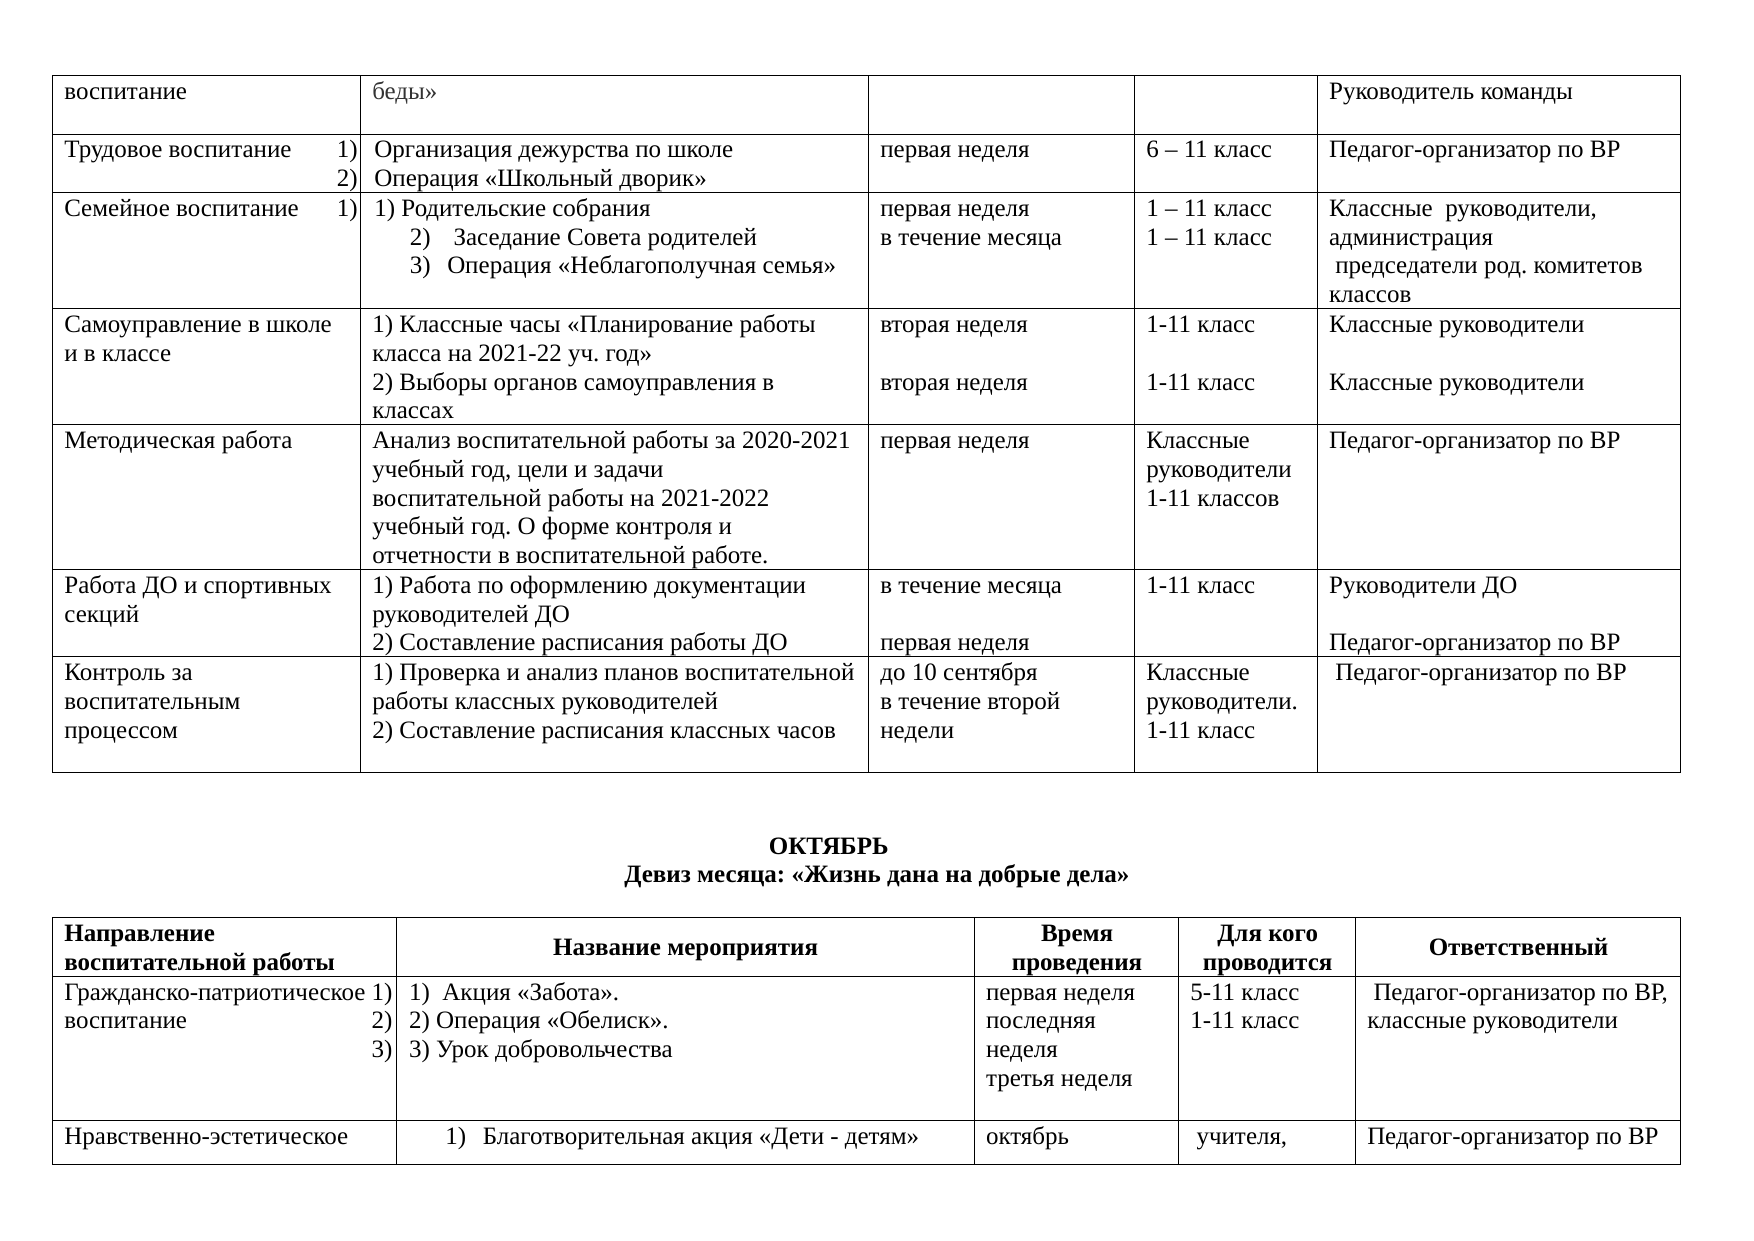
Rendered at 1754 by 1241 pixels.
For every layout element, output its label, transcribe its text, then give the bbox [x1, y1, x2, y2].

table_cell Трудовое воспитание [53, 135, 360, 192]
table_cell [869, 76, 1134, 133]
table_cell октябрь [975, 1121, 1178, 1164]
table_header Направление воспитательной работы [53, 918, 396, 976]
table_cell [1135, 76, 1317, 133]
table_cell Нравственно-эстетическое [53, 1121, 396, 1164]
text Девиз месяца: «Жизнь дана на добрые дела» [75, 859, 1679, 888]
table_cell первая неделя последняя неделя третья неделя [975, 977, 1178, 1120]
table_cell 1) Работа по оформлению документации руководителей ДО 2) Составление расписания работы ДО [361, 570, 868, 656]
table_header Время проведения [975, 918, 1178, 976]
table_cell в течение месяца первая неделя [869, 570, 1134, 656]
table_cell 5-11 класс 1-11 класс [1179, 977, 1355, 1120]
table_cell первая неделя [869, 425, 1134, 569]
text ОКТЯБРЬ [75, 831, 1679, 859]
table_cell Руководители ДО Педагог-организатор по ВР [1318, 570, 1680, 656]
table_cell первая неделя в течение месяца [869, 193, 1134, 308]
table_cell 1) Проверка и анализ планов воспитательной работы классных руководителей 2) Составление расписания классных часов [361, 657, 868, 772]
table_cell Классные руководители Классные руководители [1318, 309, 1680, 424]
table_cell вторая неделя вторая неделя [869, 309, 1134, 424]
table_cell 6 – 11 класс [1135, 135, 1317, 192]
table_cell до 10 сентября в течение второй недели [869, 657, 1134, 772]
table_header Название мероприятия [397, 918, 974, 976]
table_cell 1) Акция «Забота». 2) Операция «Обелиск». 3) Урок добровольчества [397, 977, 974, 1120]
table_header Для кого проводится [1179, 918, 1355, 976]
table_cell Педагог-организатор по ВР [1318, 135, 1680, 192]
table_cell 1 – 11 класс 1 – 11 класс [1135, 193, 1317, 308]
table_cell Семейное воспитание [53, 193, 360, 308]
table_cell Классные руководители, администрация председатели род. комитетов классов [1318, 193, 1680, 308]
table_cell Самоуправление в школе и в классе [53, 309, 360, 424]
table_cell первая неделя [869, 135, 1134, 192]
table_cell Классные руководители. 1-11 класс [1135, 657, 1317, 772]
table_cell Организация дежурства по школе Операция «Школьный дворик» [361, 135, 868, 192]
table_cell Работа ДО и спортивных секций [53, 570, 360, 656]
table_cell Гражданско-патриотическое воспитание [53, 977, 396, 1120]
table_cell Педагог-организатор по ВР, классные руководители [1356, 977, 1680, 1120]
table_cell воспитание [53, 76, 360, 133]
table_cell 1) Классные часы «Планирование работы класса на 2021-22 уч. год» 2) Выборы органов самоуправления в классах [361, 309, 868, 424]
table_cell Контроль за воспитательным процессом [53, 657, 360, 772]
table_cell Педагог-организатор по ВР [1318, 425, 1680, 569]
table_cell Руководитель команды [1318, 76, 1680, 133]
table_cell Классные руководители 1-11 классов [1135, 425, 1317, 569]
table_cell беды» [361, 76, 868, 133]
table_cell Анализ воспитательной работы за 2020-2021 учебный год, цели и задачи воспитательной работы на 2021-2022 учебный год. О форме контроля и отчетности в воспитательной работе. [361, 425, 868, 569]
table_cell учителя, [1179, 1121, 1355, 1164]
table_cell Методическая работа [53, 425, 360, 569]
table_header Ответственный [1356, 918, 1680, 976]
table_cell 1-11 класс 1-11 класс [1135, 309, 1317, 424]
table_cell Педагог-организатор по ВР [1318, 657, 1680, 772]
table_cell 1-11 класс [1135, 570, 1317, 656]
table_cell Педагог-организатор по ВР [1356, 1121, 1680, 1164]
table_cell Благотворительная акция «Дети - детям» День учителя. Операция «Улыбка» Концерт ко Дню учителя «С любовью к Вам, Учителя!» [397, 1121, 974, 1164]
table_cell 1) Родительские собрания Заседание Совета родителей Операция «Неблагополучная семья» [361, 193, 868, 308]
